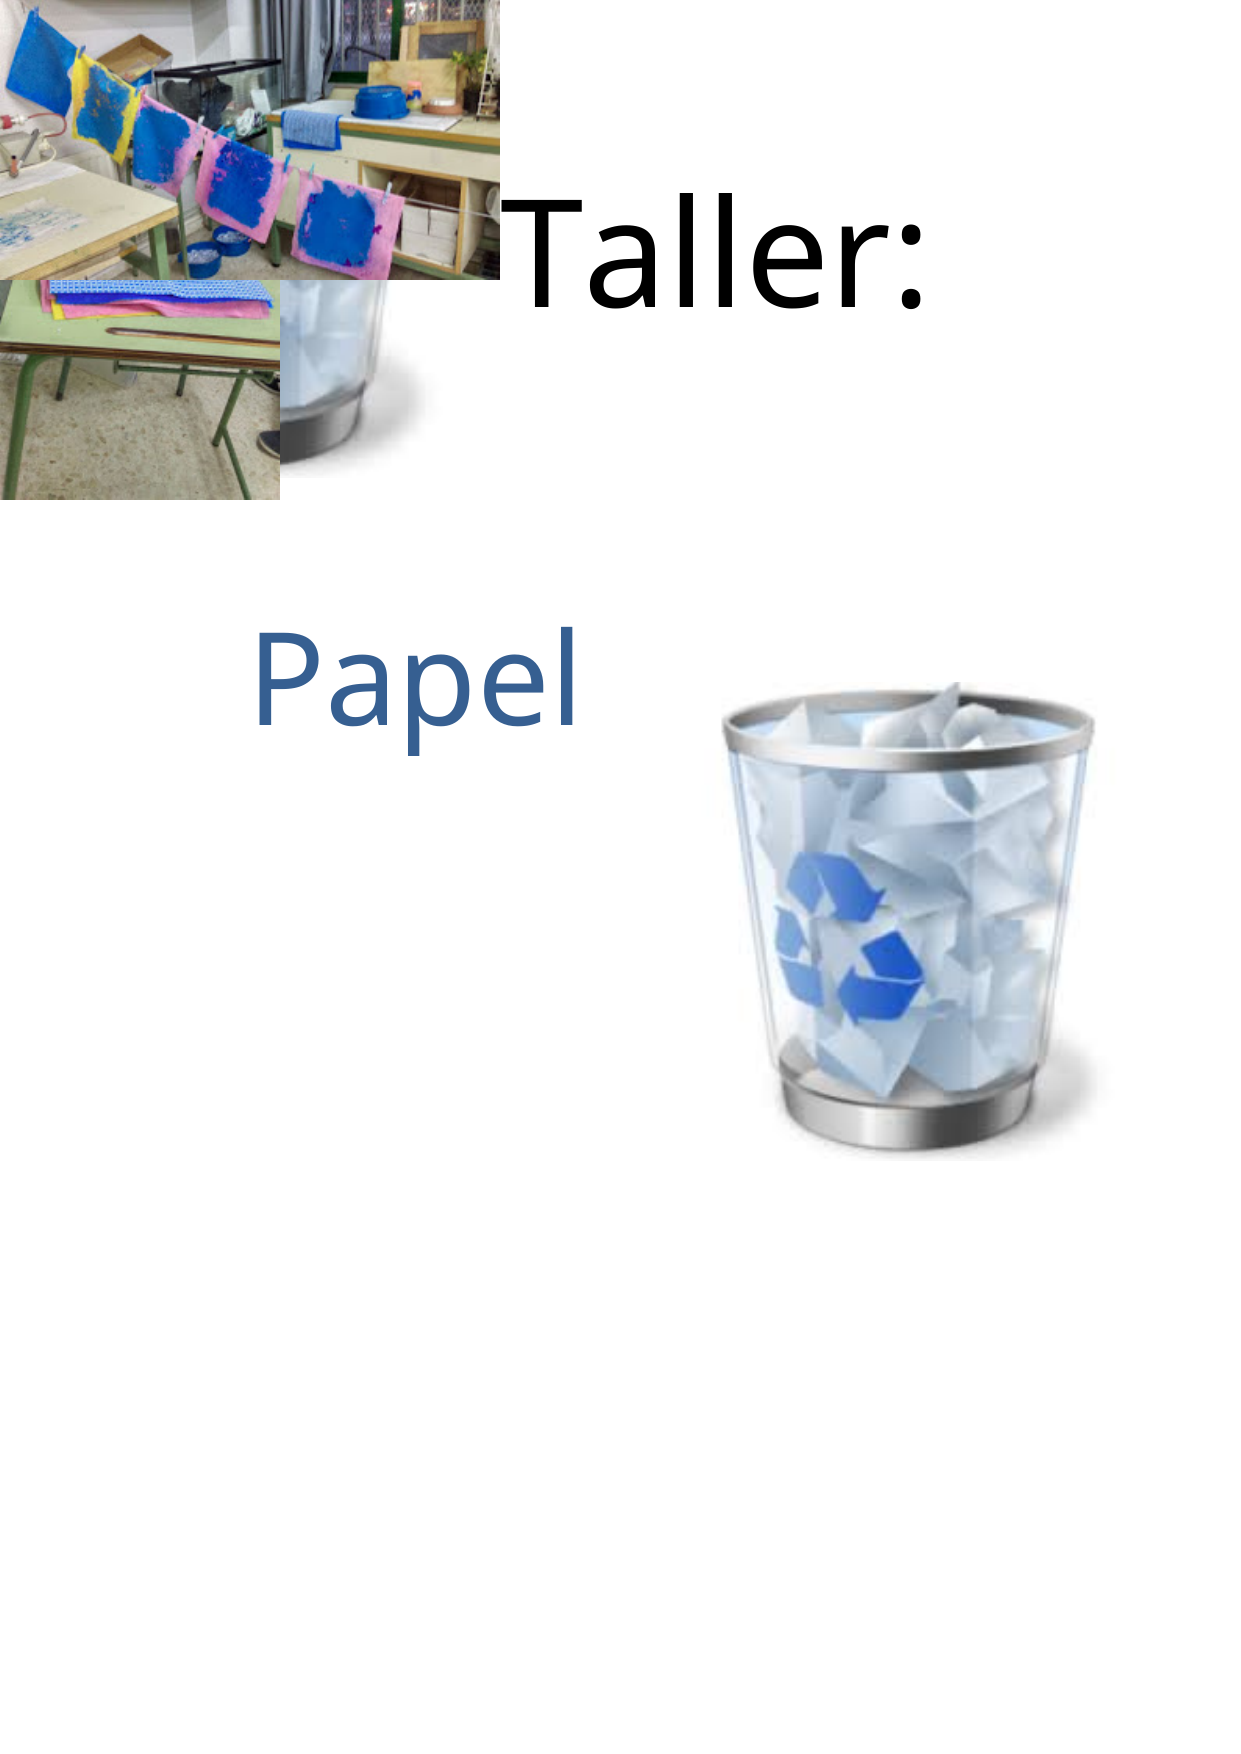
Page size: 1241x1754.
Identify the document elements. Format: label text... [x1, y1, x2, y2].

text Papel [177, 588, 1063, 764]
picture [671, 682, 1150, 1161]
text Taller: [479, 148, 1063, 352]
picture [0, 0, 500, 500]
